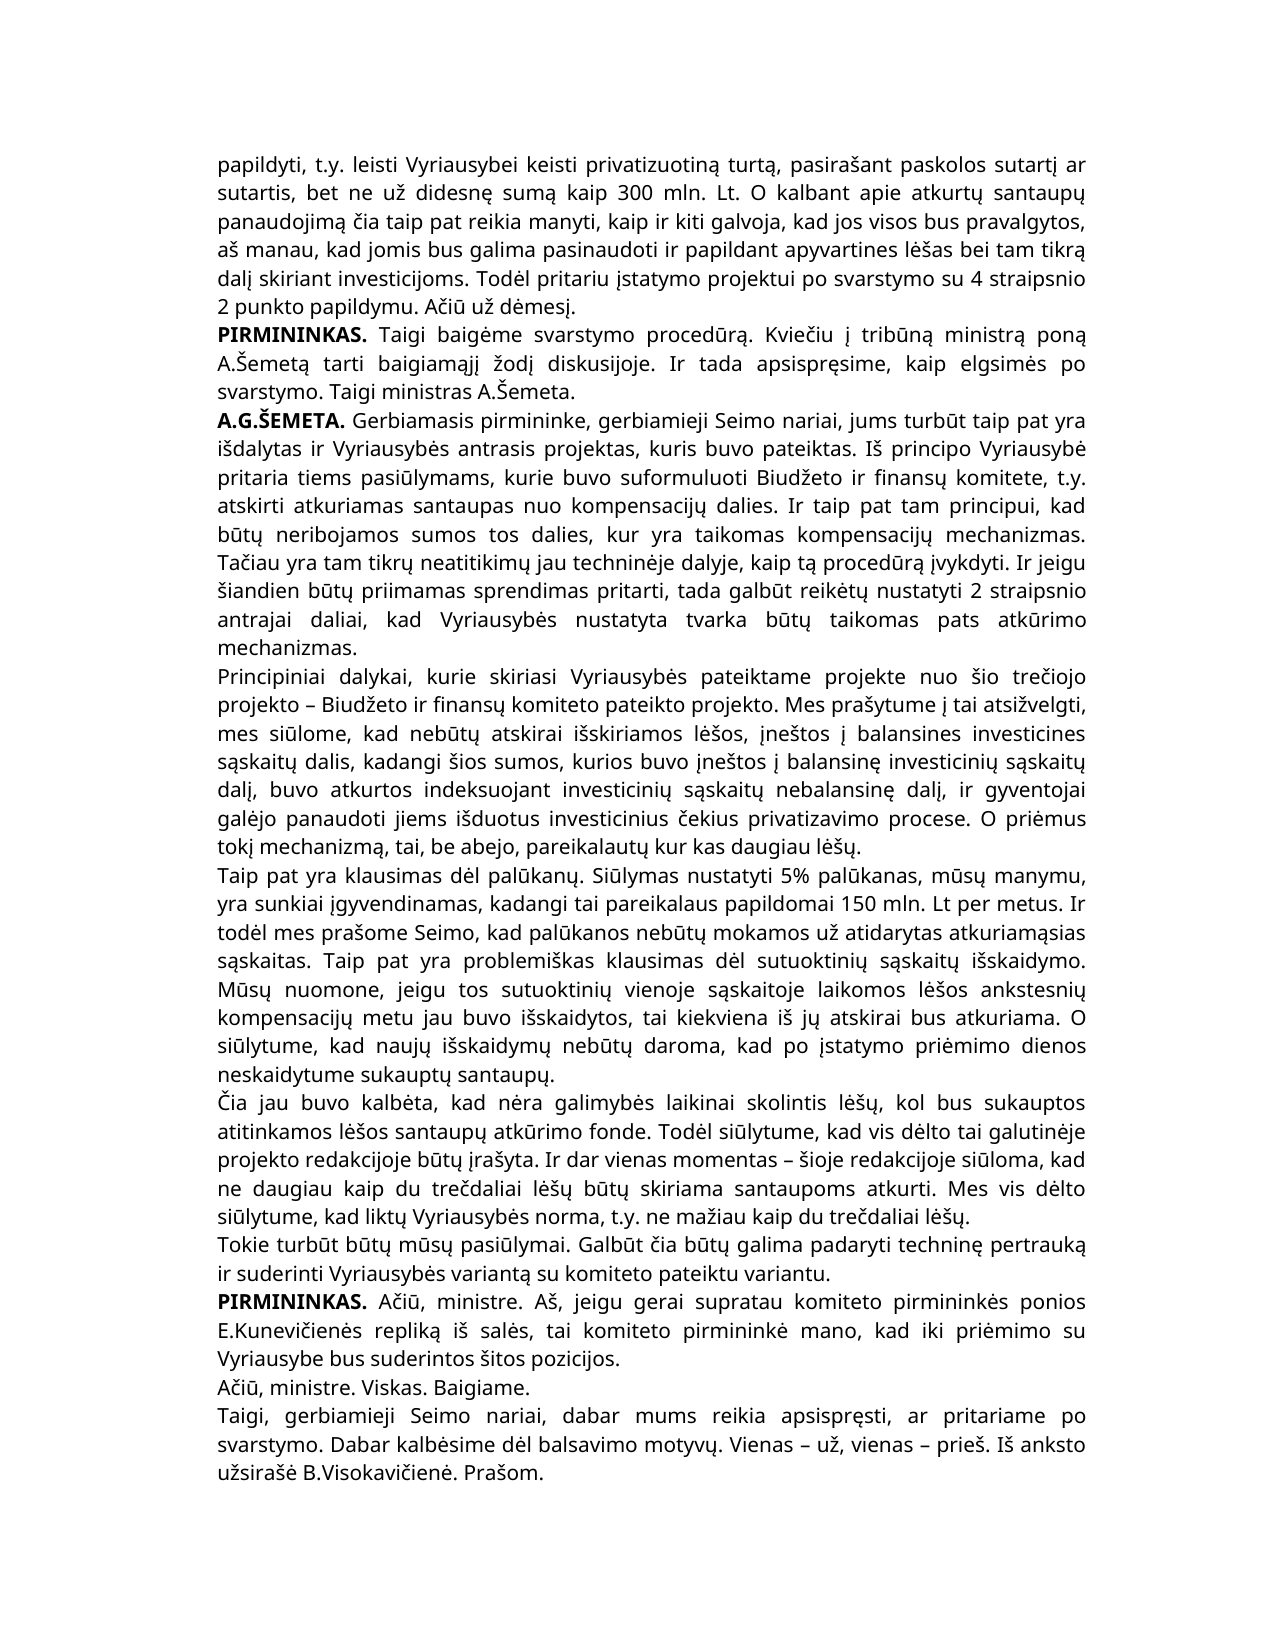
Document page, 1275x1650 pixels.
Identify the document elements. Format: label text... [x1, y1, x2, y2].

text Principiniai dalykai, kurie skiriasi Vyriausybės pateiktame projekte nuo šio trečiojo projekto – Biudžeto ir finansų komiteto pateikto projekto. Mes prašytume į tai atsižvelgti, mes siūlome, kad nebūtų atskirai išskiriamos lėšos, įneštos į balansines investicines sąskaitų dalis, kadangi šios sumos, kurios buvo įneštos į balansinę investicinių sąskaitų dalį, buvo atkurtos indeksuojant investicinių sąskaitų nebalansinę dalį, ir gyventojai galėjo panaudoti jiems išduotus investicinius čekius privatizavimo procese. O priėmus tokį mechanizmą, tai, be abejo, pareikalautų kur kas daugiau lėšų. [217, 662, 1087, 861]
text PIRMININKAS. Ačiū, ministre. Aš, jeigu gerai supratau komiteto pirmininkės ponios E.Kunevičienės repliką iš salės, tai komiteto pirmininkė mano, kad iki priėmimo su Vyriausybe bus suderintos šitos pozicijos. [217, 1287, 1087, 1373]
text A.G.ŠEMETA. Gerbiamasis pirmininke, gerbiamieji Seimo nariai, jums turbūt taip pat yra išdalytas ir Vyriausybės antrasis projektas, kuris buvo pateiktas. Iš principo Vyriausybė pritaria tiems pasiūlymams, kurie buvo suformuluoti Biudžeto ir finansų komitete, t.y. atskirti atkuriamas santaupas nuo kompensacijų dalies. Ir taip pat tam principui, kad būtų neribojamos sumos tos dalies, kur yra taikomas kompensacijų mechanizmas. Tačiau yra tam tikrų neatitikimų jau techninėje dalyje, kaip tą procedūrą įvykdyti. Ir jeigu šiandien būtų priimamas sprendimas pritarti, tada galbūt reikėtų nustatyti 2 straipsnio antrajai daliai, kad Vyriausybės nustatyta tvarka būtų taikomas pats atkūrimo mechanizmas. [217, 406, 1087, 662]
text Tokie turbūt būtų mūsų pasiūlymai. Galbūt čia būtų galima padaryti techninę pertrauką ir suderinti Vyriausybės variantą su komiteto pateiktu variantu. [217, 1231, 1087, 1287]
text Čia jau buvo kalbėta, kad nėra galimybės laikinai skolintis lėšų, kol bus sukauptos atitinkamos lėšos santaupų atkūrimo fonde. Todėl siūlytume, kad vis dėlto tai galutinėje projekto redakcijoje būtų įrašyta. Ir dar vienas momentas – šioje redakcijoje siūloma, kad ne daugiau kaip du trečdaliai lėšų būtų skiriama santaupoms atkurti. Mes vis dėlto siūlytume, kad liktų Vyriausybės norma, t.y. ne mažiau kaip du trečdaliai lėšų. [217, 1088, 1087, 1231]
text Ačiū, ministre. Viskas. Baigiame. [217, 1373, 1087, 1401]
text Taigi, gerbiamieji Seimo nariai, dabar mums reikia apsispręsti, ar pritariame po svarstymo. Dabar kalbėsime dėl balsavimo motyvų. Vienas – už, vienas – prieš. Iš anksto užsirašė B.Visokavičienė. Prašom. [217, 1401, 1087, 1487]
text Taip pat yra klausimas dėl palūkanų. Siūlymas nustatyti 5% palūkanas, mūsų manymu, yra sunkiai įgyvendinamas, kadangi tai pareikalaus papildomai 150 mln. Lt per metus. Ir todėl mes prašome Seimo, kad palūkanos nebūtų mokamos už atidarytas atkuriamąsias sąskaitas. Taip pat yra problemiškas klausimas dėl sutuoktinių sąskaitų išskaidymo. Mūsų nuomone, jeigu tos sutuoktinių vienoje sąskaitoje laikomos lėšos ankstesnių kompensacijų metu jau buvo išskaidytos, tai kiekviena iš jų atskirai bus atkuriama. O siūlytume, kad naujų išskaidymų nebūtų daroma, kad po įstatymo priėmimo dienos neskaidytume sukauptų santaupų. [217, 861, 1087, 1088]
text PIRMININKAS. Taigi baigėme svarstymo procedūrą. Kviečiu į tribūną ministrą poną A.Šemetą tarti baigiamąjį žodį diskusijoje. Ir tada apsispręsime, kaip elgsimės po svarstymo. Taigi ministras A.Šemeta. [217, 321, 1087, 406]
text papildyti, t.y. leisti Vyriausybei keisti privatizuotiną turtą, pasirašant paskolos sutartį ar sutartis, bet ne už didesnę sumą kaip 300 mln. Lt. O kalbant apie atkurtų santaupų panaudojimą čia taip pat reikia manyti, kaip ir kiti galvoja, kad jos visos bus pravalgytos, aš manau, kad jomis bus galima pasinaudoti ir papildant apyvartines lėšas bei tam tikrą dalį skiriant investicijoms. Todėl pritariu įstatymo projektui po svarstymo su 4 straipsnio 2 punkto papildymu. Ačiū už dėmesį. [217, 150, 1087, 321]
